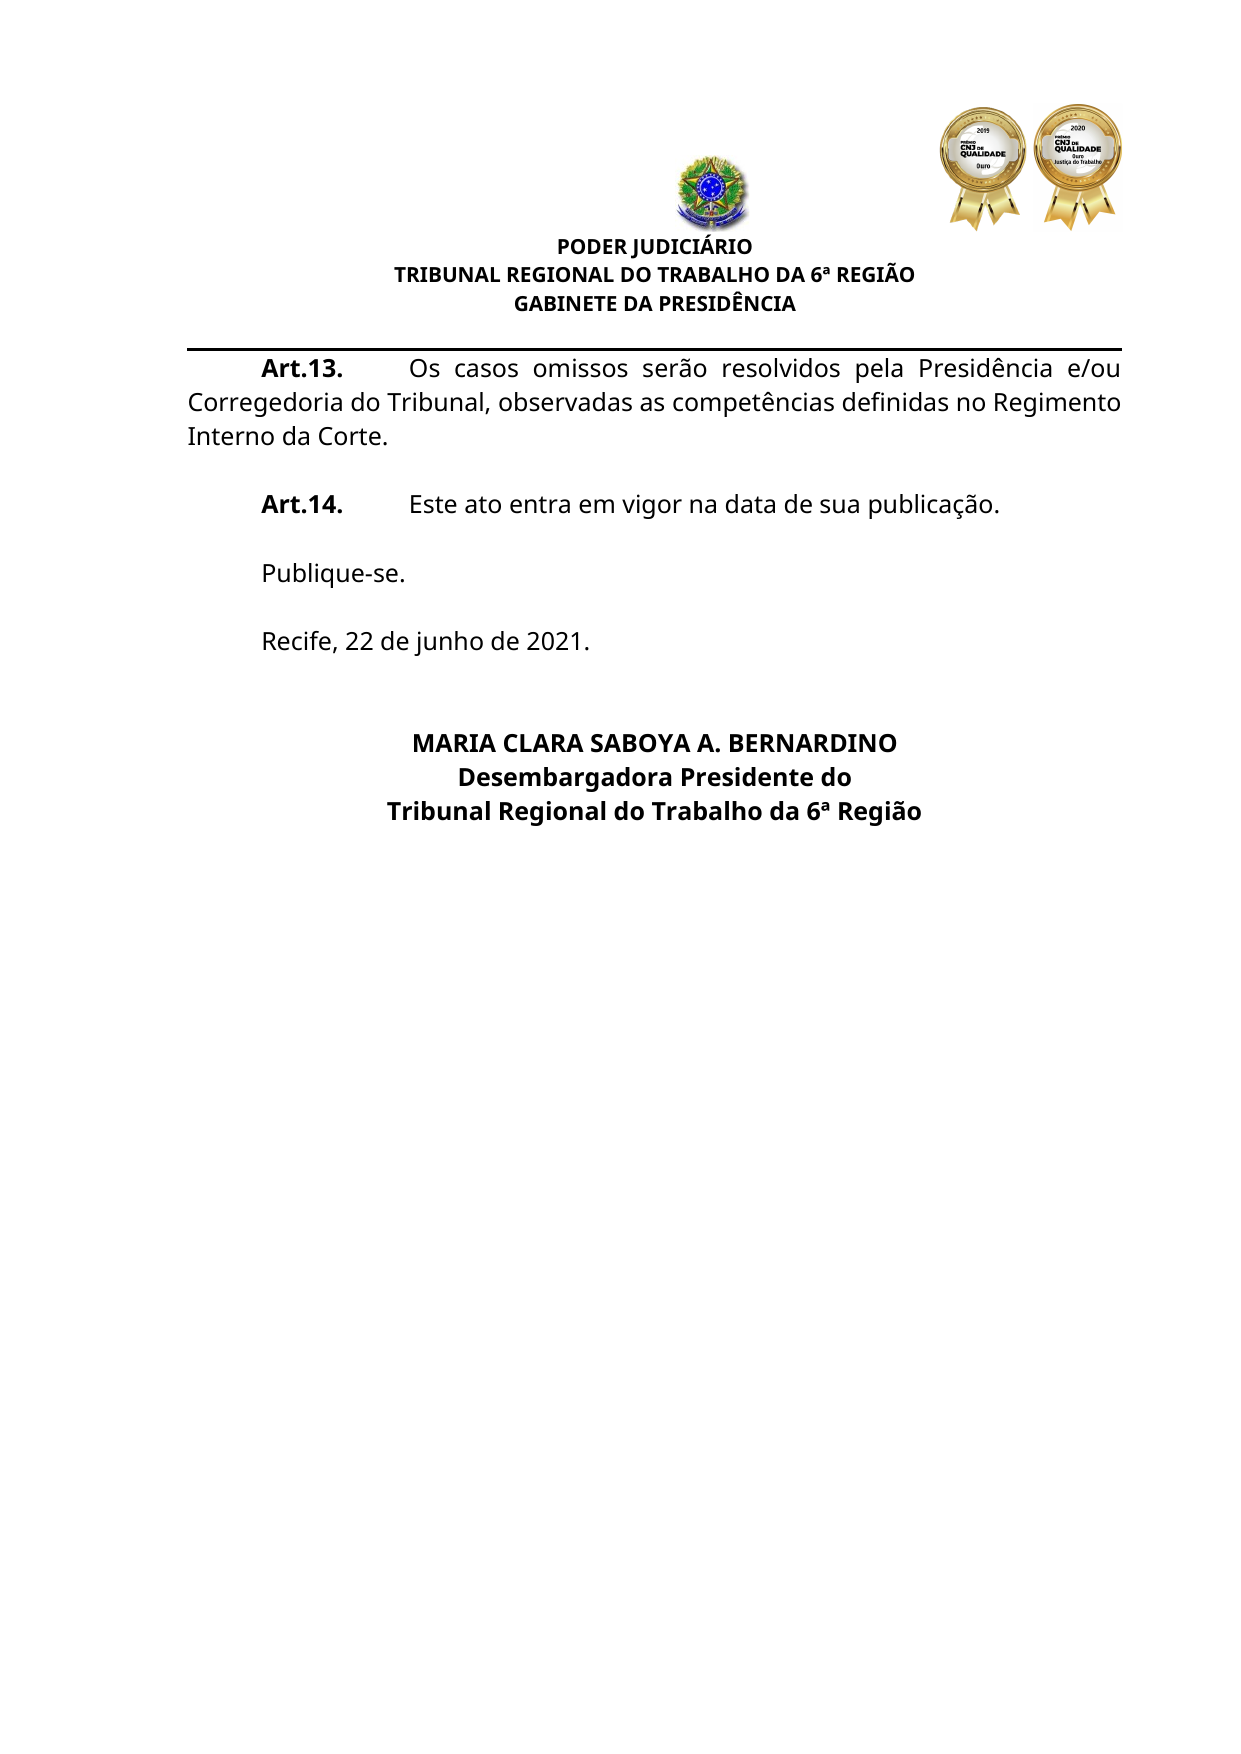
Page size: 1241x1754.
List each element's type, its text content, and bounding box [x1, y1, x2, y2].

text Art.13. Os casos omissos serão resolvidos pela Presidência e/ou Corregedoria do Tribunal, observadas as competências definidas no Regimento Interno da Corte. [187, 351, 1122, 453]
text Desembargadora Presidente do [187, 759, 1122, 794]
picture [939, 106, 1027, 232]
text MARIA CLARA SABOYA A. BERNARDINO [187, 726, 1122, 759]
text Tribunal Regional do Trabalho da 6ª Região [187, 794, 1122, 828]
text Publique-se. [187, 555, 1122, 589]
picture [1033, 103, 1123, 232]
text Art.14. Este ato entra em vigor na data de sua publicação. [187, 487, 1122, 521]
text Recife, 22 de junho de 2021. [187, 623, 1122, 657]
picture [675, 155, 750, 232]
